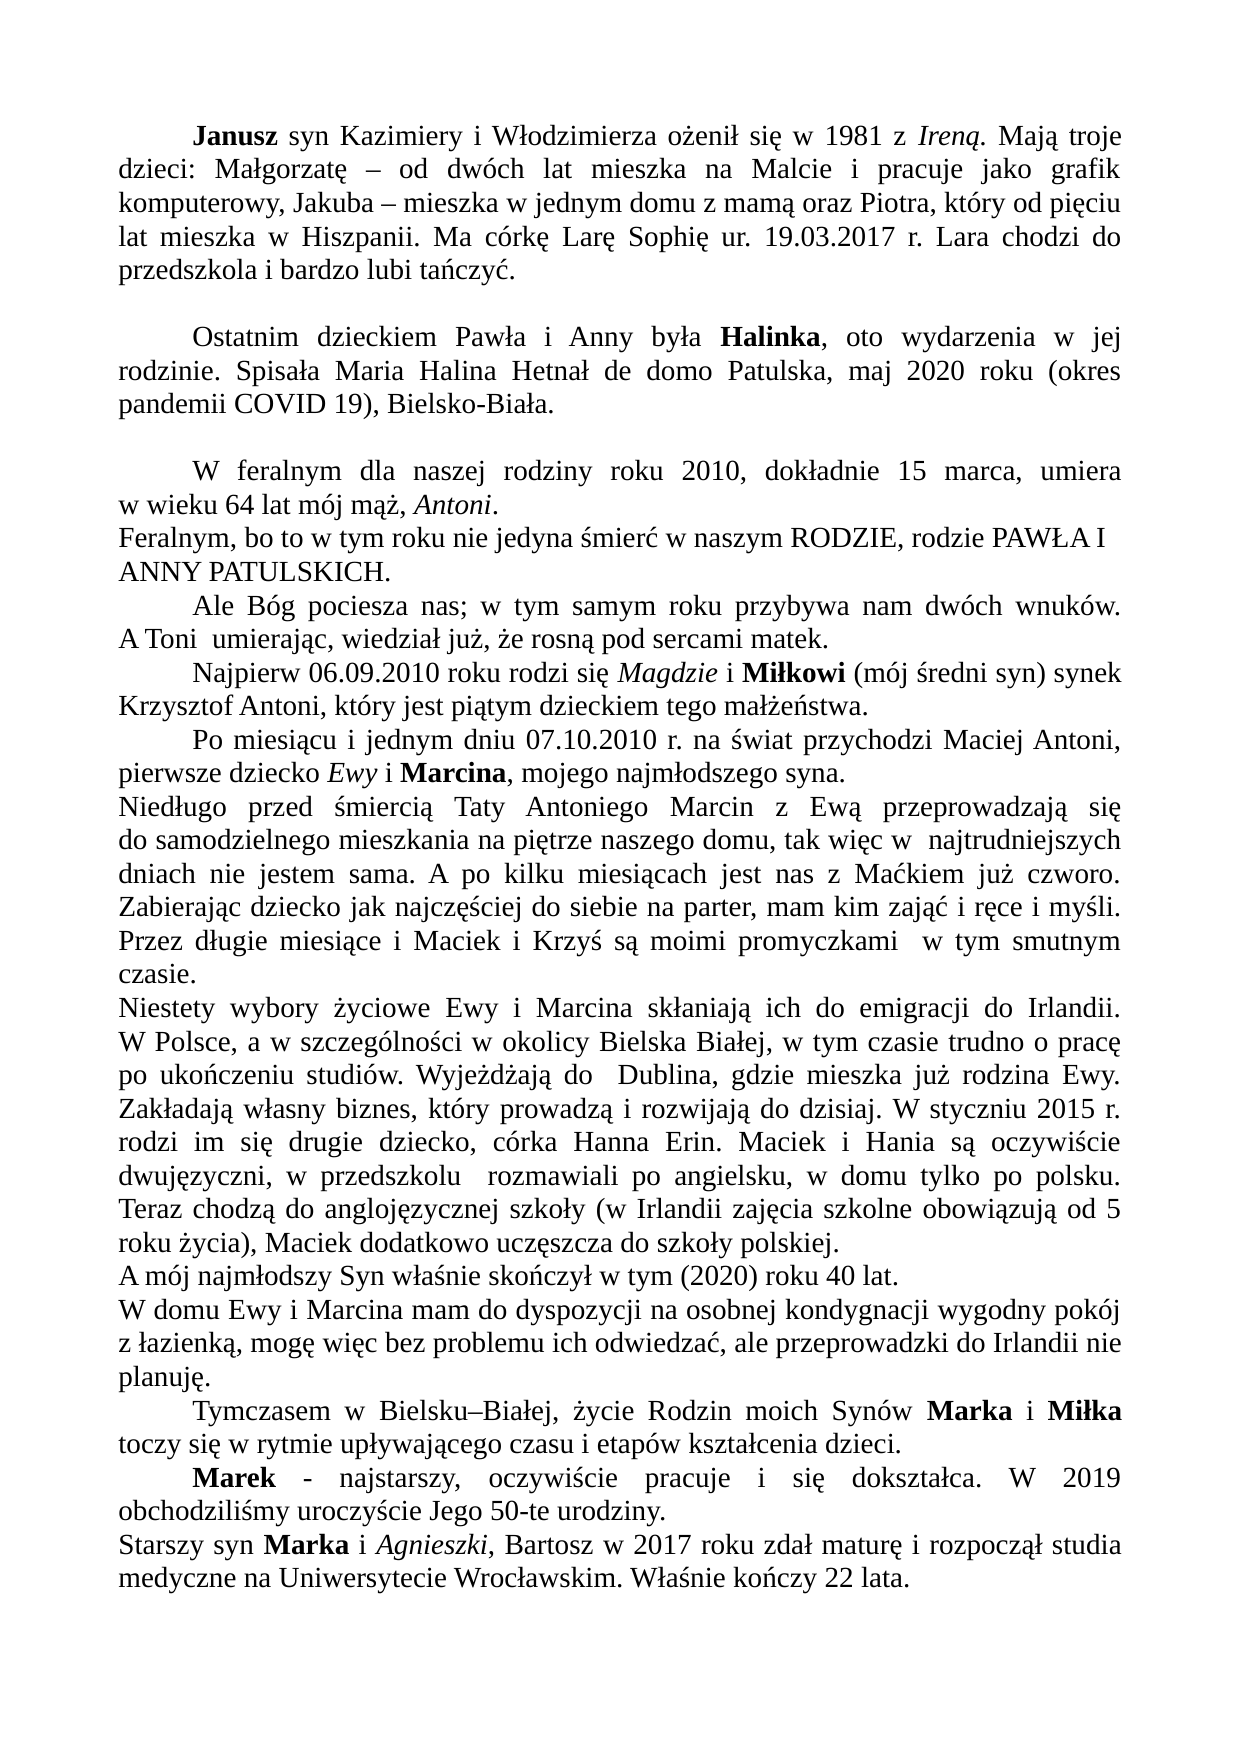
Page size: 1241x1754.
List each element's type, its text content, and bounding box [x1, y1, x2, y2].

text Ale Bóg pociesza nas; w tym samym roku przybywa nam dwóch wnuków. A Toni umierając, wiedział już, że rosną pod sercami matek. [118, 588, 1122, 655]
text Marek - najstarszy, oczywiście pracuje i się dokształca. W 2019 obchodziliśmy uroczyście Jego 50-te urodziny. [118, 1460, 1122, 1527]
text A mój najmłodszy Syn właśnie skończył w tym (2020) roku 40 lat. [118, 1258, 1122, 1292]
text Feralnym, bo to w tym roku nie jedyna śmierć w naszym RODZIE, rodzie PAWŁA I ANNY PATULSKICH. [118, 521, 1122, 588]
text Janusz syn Kazimiery i Włodzimierza ożenił się w 1981 z Ireną. Mają troje dzieci: Małgorzatę – od dwóch lat mieszka na Malcie i pracuje jako grafik komputerowy, Jakuba – mieszka w jednym domu z mamą oraz Piotra, który od pięciu lat mieszka w Hiszpanii. Ma córkę Larę Sophię ur. 19.03.2017 r. Lara chodzi do przedszkola i bardzo lubi tańczyć. [118, 118, 1122, 286]
text W domu Ewy i Marcina mam do dyspozycji na osobnej kondygnacji wygodny pokój z łazienką, mogę więc bez problemu ich odwiedzać, ale przeprowadzki do Irlandii nie planuję. [118, 1292, 1122, 1393]
text Tymczasem w Bielsku–Białej, życie Rodzin moich Synów Marka i Miłka toczy się w rytmie upływającego czasu i etapów kształcenia dzieci. [118, 1393, 1122, 1460]
text Niedługo przed śmiercią Taty Antoniego Marcin z Ewą przeprowadzają się do samodzielnego mieszkania na piętrze naszego domu, tak więc w najtrudniejszych dniach nie jestem sama. A po kilku miesiącach jest nas z Maćkiem już czworo. Zabierając dziecko jak najczęściej do siebie na parter, mam kim zająć i ręce i myśli. Przez długie miesiące i Maciek i Krzyś są moimi promyczkami w tym smutnym czasie. [118, 789, 1122, 990]
text W feralnym dla naszej rodziny roku 2010, dokładnie 15 marca, umiera w wieku 64 lat mój mąż, Antoni. [118, 453, 1122, 521]
text Najpierw 06.09.2010 roku rodzi się Magdzie i Miłkowi (mój średni syn) synek Krzysztof Antoni, który jest piątym dzieckiem tego małżeństwa. [118, 655, 1122, 722]
text Niestety wybory życiowe Ewy i Marcina skłaniają ich do emigracji do Irlandii. W Polsce, a w szczególności w okolicy Bielska Białej, w tym czasie trudno o pracę po ukończeniu studiów. Wyjeżdżają do Dublina, gdzie mieszka już rodzina Ewy. Zakładają własny biznes, który prowadzą i rozwijają do dzisiaj. W styczniu 2015 r. rodzi im się drugie dziecko, córka Hanna Erin. Maciek i Hania są oczywiście dwujęzyczni, w przedszkolu rozmawiali po angielsku, w domu tylko po polsku. Teraz chodzą do anglojęzycznej szkoły (w Irlandii zajęcia szkolne obowiązują od 5 roku życia), Maciek dodatkowo uczęszcza do szkoły polskiej. [118, 990, 1122, 1258]
text Po miesiącu i jednym dniu 07.10.2010 r. na świat przychodzi Maciej Antoni, pierwsze dziecko Ewy i Marcina, mojego najmłodszego syna. [118, 722, 1122, 789]
text Ostatnim dzieckiem Pawła i Anny była Halinka, oto wydarzenia w jej rodzinie. Spisała Maria Halina Hetnał de domo Patulska, maj 2020 roku (okres pandemii COVID 19), Bielsko-Biała. [118, 319, 1122, 420]
text Starszy syn Marka i Agnieszki, Bartosz w 2017 roku zdał maturę i rozpoczął studia medyczne na Uniwersytecie Wrocławskim. Właśnie kończy 22 lata. [118, 1527, 1122, 1594]
